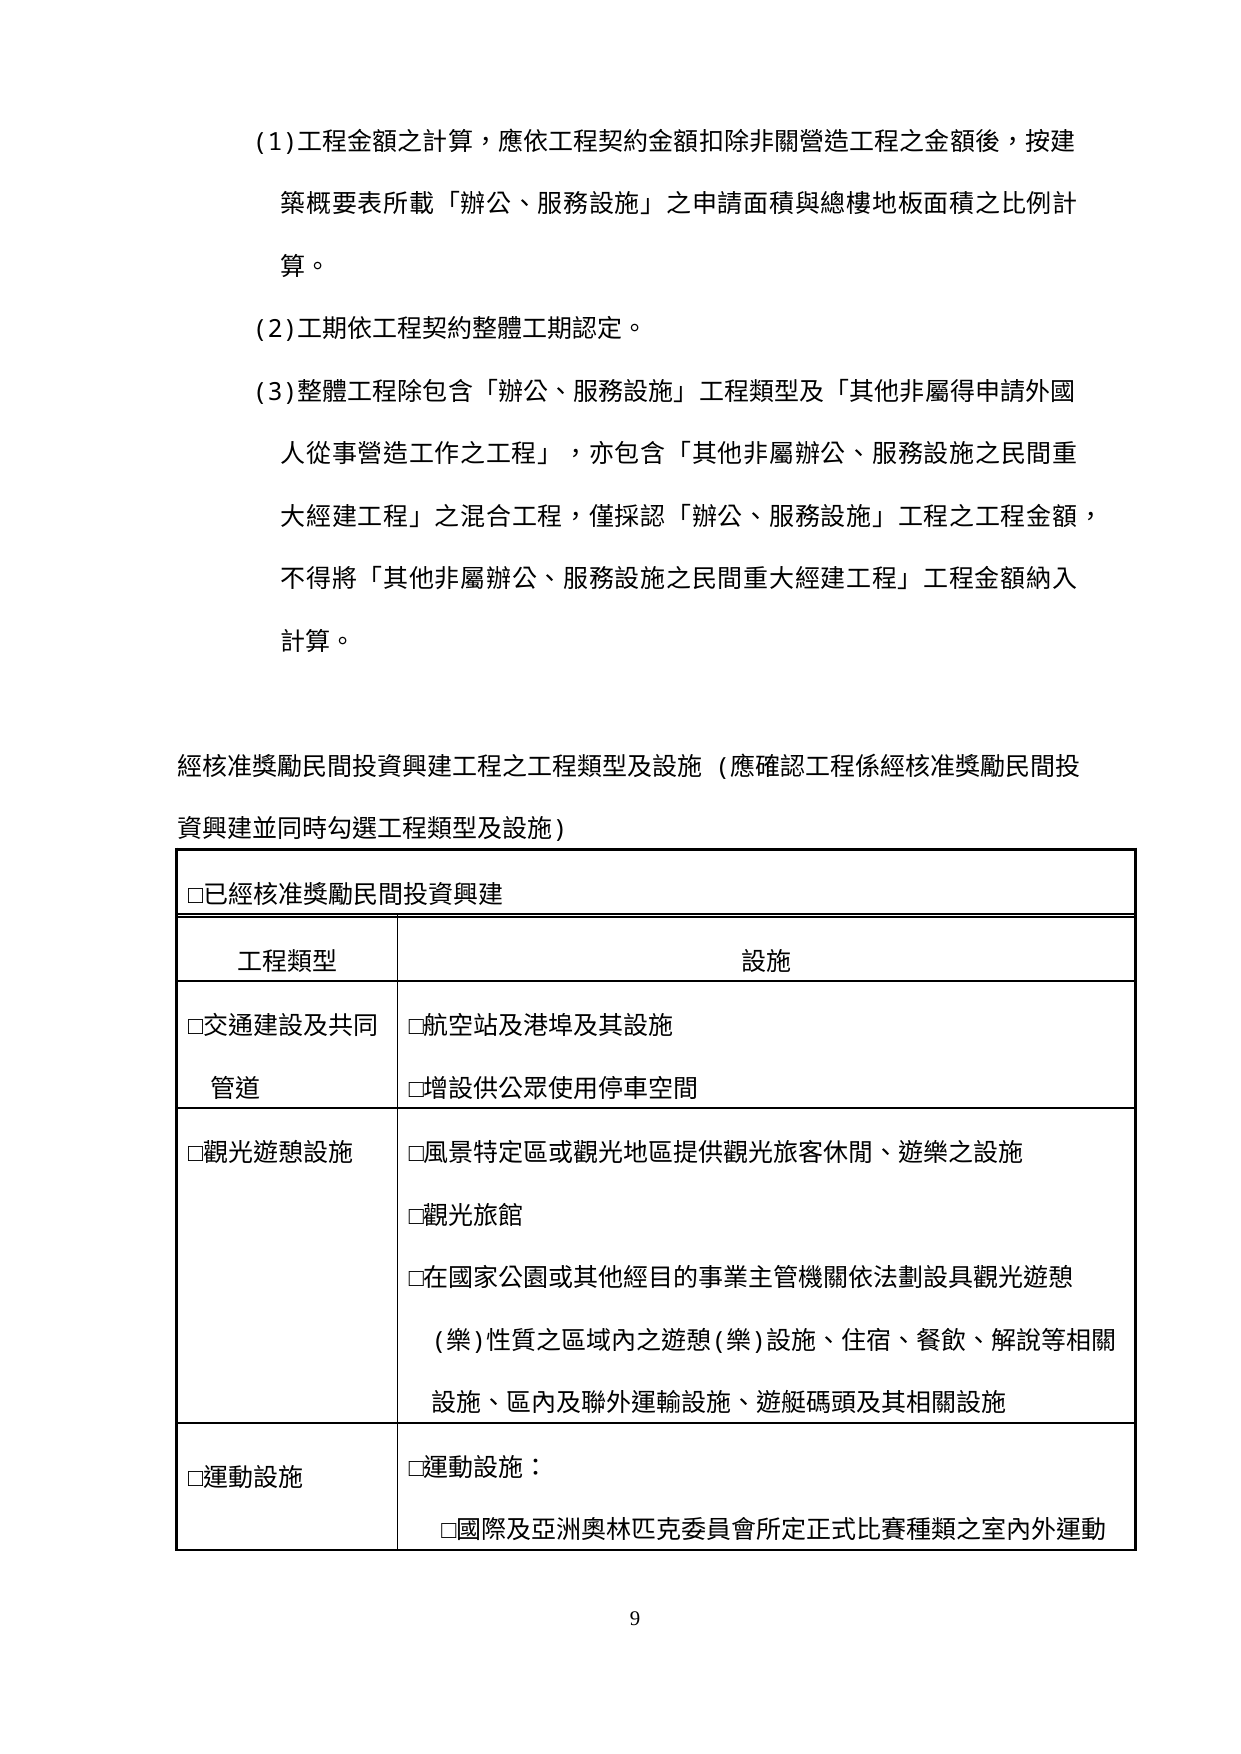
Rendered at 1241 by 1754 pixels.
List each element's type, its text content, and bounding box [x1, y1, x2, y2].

table_cell □風景特定區或觀光地區提供觀光旅客休閒、遊樂之設施 □觀光旅館 □在國家公園或其他經目的事業主管機關依法劃設具觀光遊憩(樂)性質之區域內之遊憩(樂)設施、住宿、餐飲、解說等相關設施、區內及聯外運輸設施、遊艇碼頭及其相關設施 [398, 1109, 408, 1422]
text (3)整體工程除包含「辦公、服務設施」工程類型及「其他非屬得申請外國人從事營造工作之工程」，亦包含「其他非屬辦公、服務設施之民間重大經建工程」之混合工程，僅採認「辦公、服務設施」工程之工程金額，不得將「其他非屬辦公、服務設施之民間重大經建工程」工程金額納入計算。 [252, 347, 1078, 660]
table_cell □航空站及港埠及其設施 □增設供公眾使用停車空間 [398, 982, 408, 1107]
table_cell □運動設施： □國際及亞洲奧林匹克委員會所定正式比賽種類之室內外運動 [398, 1424, 1134, 1549]
table_header □已經核准獎勵民間投資興建 [178, 851, 1134, 913]
text (2)工期依工程契約整體工期認定。 [252, 285, 1078, 347]
text (1)工程金額之計算，應依工程契約金額扣除非關營造工程之金額後，按建築概要表所載「辦公、服務設施」之申請面積與總樓地板面積之比例計算。 [252, 97, 1078, 285]
table_cell □運動設施 [178, 1424, 397, 1549]
table_cell □風景特定區或觀光地區提供觀光旅客休閒、遊樂之設施 □觀光旅館 □在國家公園或其他經目的事業主管機關依法劃設具觀光遊憩(樂)性質之區域內之遊憩(樂)設施、住宿、餐飲、解說等相關設施、區內及聯外運輸設施、遊艇碼頭及其相關設施 [1124, 1109, 1134, 1422]
table_cell 工程類型 [178, 918, 397, 980]
table_cell □航空站及港埠及其設施 □增設供公眾使用停車空間 [1124, 982, 1134, 1107]
text 經核准獎勵民間投資興建工程之工程類型及設施 (應確認工程係經核准獎勵民間投資興建並同時勾選工程類型及設施) [177, 722, 1092, 847]
table_cell 設施 [398, 918, 1134, 980]
table_cell □交通建設及共同管道 [178, 982, 397, 1107]
table_cell □觀光遊憩設施 [178, 1109, 397, 1422]
